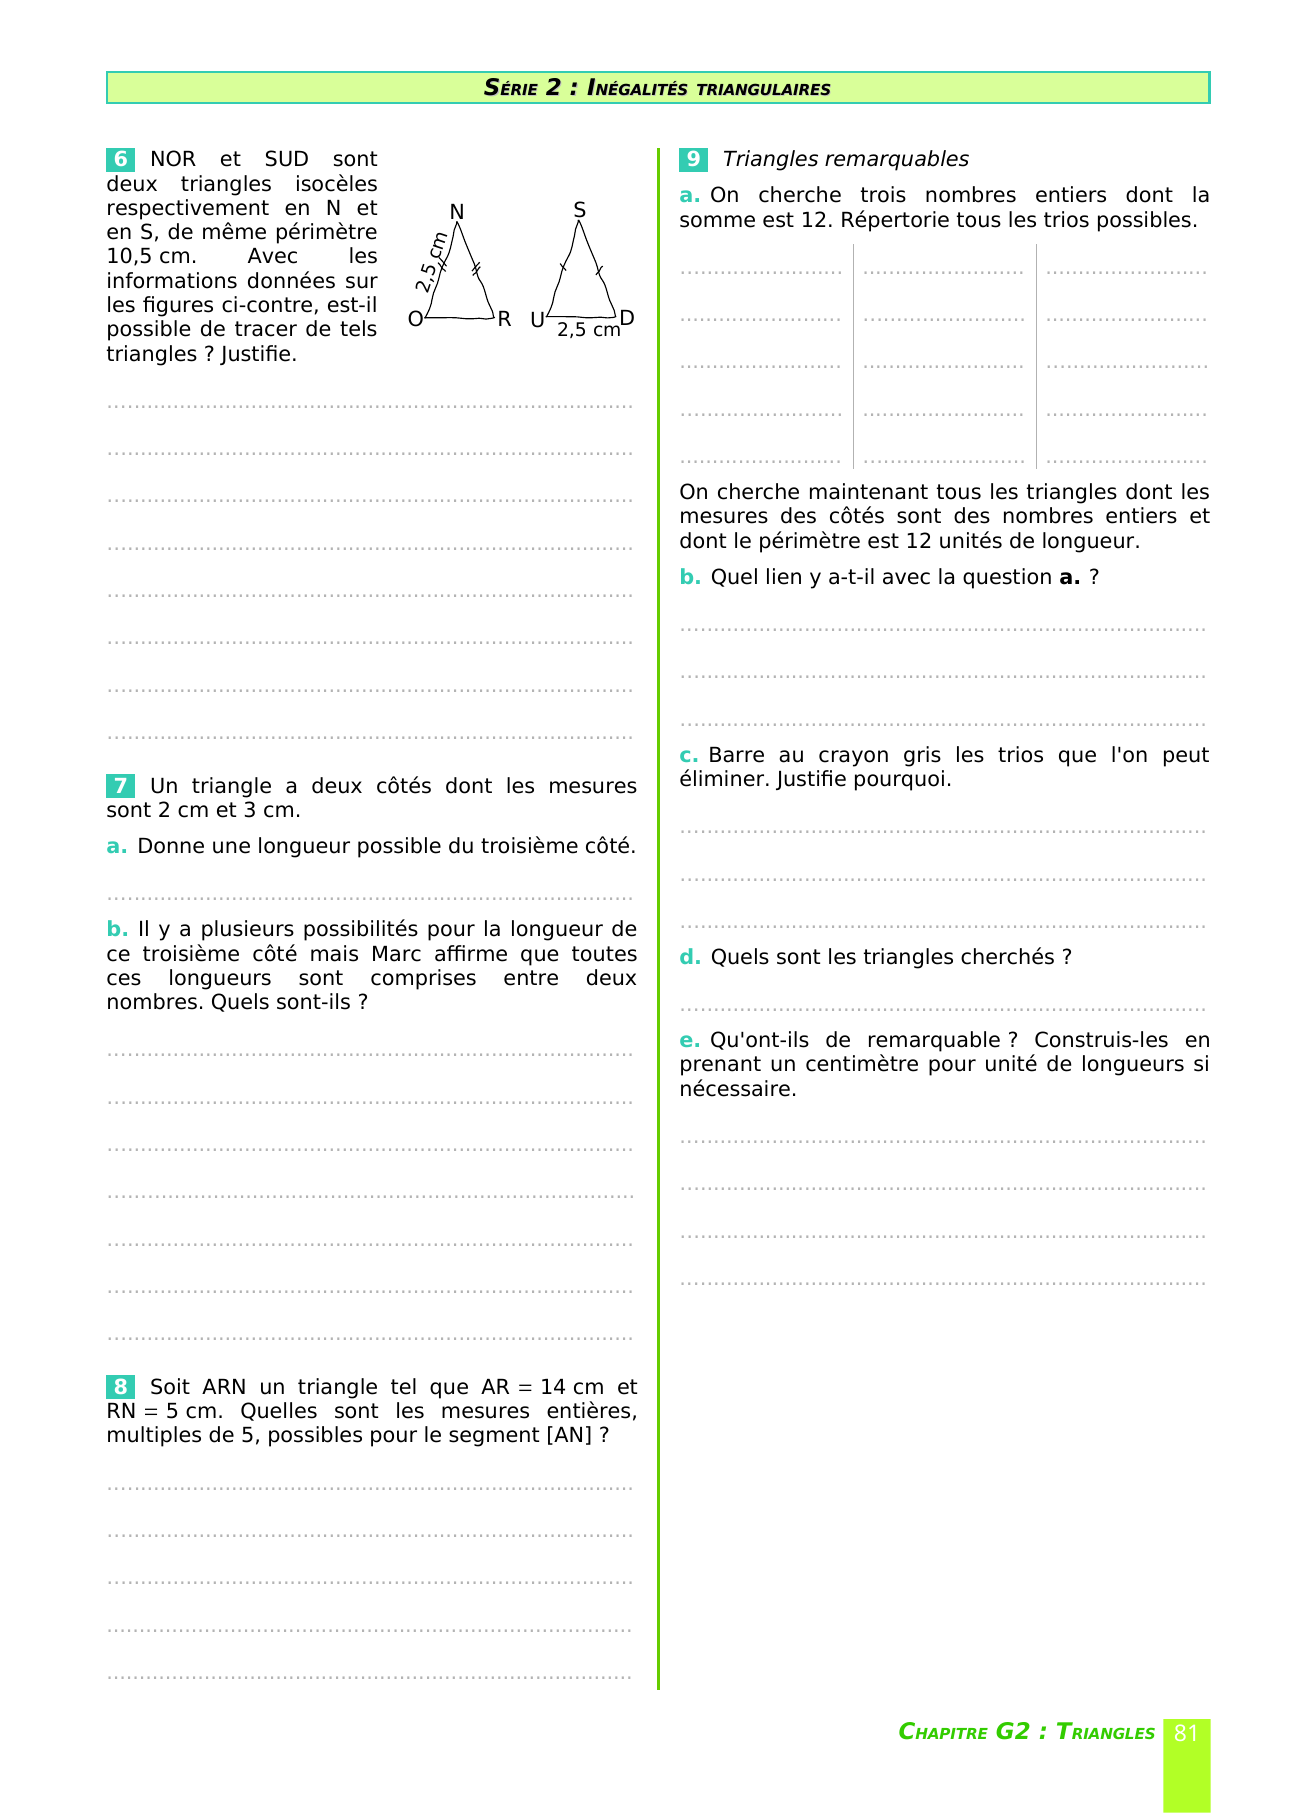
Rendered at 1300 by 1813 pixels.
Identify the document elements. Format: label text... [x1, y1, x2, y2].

list Quel lien y a-t-il avec la question a. ? [679, 565, 1211, 589]
list Soit ARN un triangle tel que AR = 14 cm et RN = 5 cm. Quelles sont les mesures entières, multiples de 5, possibles pour le segment [AN] ? [106, 1375, 638, 1448]
list .….............................................................................…..............................................................................….............................................................................. [679, 791, 1211, 933]
list .…............................................................................. [679, 969, 1211, 1017]
list Qu'ont-ils de remarquable ? Construis-les en prenant un centimètre pour unité de longueurs si nécessaire. [679, 1028, 1211, 1101]
list …..............................................................................…..............................................................................….............................................................................. [106, 508, 638, 650]
list ..................................................…............................................... [679, 279, 844, 468]
list On cherche trois nombres entiers dont la somme est 12. Répertorie tous les trios possibles. [679, 184, 1211, 232]
list .….............................................................................…..............................................................................…...............................................................................…............................................................................. [679, 1101, 1211, 1290]
list Donne une longueur possible du troisième côté. [106, 834, 638, 858]
list .….............................................................................…..............................................................................…................................................................................................................................................................................................................................................ [106, 1448, 638, 1684]
list Un triangle a deux côtés dont les mesures sont 2 cm et 3 cm. [106, 774, 638, 822]
list .…............................................................................. [106, 858, 638, 906]
list …........................................................................ [862, 279, 1027, 421]
list Barre au crayon gris les trios que l'on peut éliminer. Justifie pourquoi. [679, 743, 1211, 791]
list …..............................................................................….............................................................................. [106, 650, 638, 744]
list ......................... [862, 244, 1027, 279]
list …..….........................................................................…..............................................................................….............................................................................. [106, 1156, 638, 1298]
list .….............................................................................…..............................................................................….............................................................................. [679, 589, 1211, 731]
list Triangles remarquables [708, 148, 1211, 172]
text On cherche maintenant tous les triangles dont les mesures des côtés sont des nombres entiers et dont le périmètre est 12 unités de longueur. [679, 480, 1211, 553]
list Quels sont les triangles cherchés ? [679, 945, 1211, 969]
list …...................... [862, 421, 1027, 468]
list ….............................................................................. [106, 1298, 638, 1346]
list …...................... [679, 244, 844, 279]
list Il y a plusieurs possibilités pour la longueur de ce troisième côté mais Marc affirme que toutes ces longueurs sont comprises entre deux nombres. Quels sont-ils ? [106, 917, 638, 1014]
list .….............................................................................…..............................................................................….............................................................................. [106, 1014, 638, 1156]
list ......................... [1045, 244, 1211, 279]
list .........................…........................................................................ [1045, 279, 1211, 468]
list NOR et SUD sont deux triangles isocèles respectivement en N et en S, de même périmètre 10,5 cm. Avec les informations données sur les figures ci-contre, est-il possible de tracer de tels triangles ? Justifie. [106, 148, 638, 366]
list .….............................................................................…..............................................................................….............................................................................. [106, 366, 638, 508]
